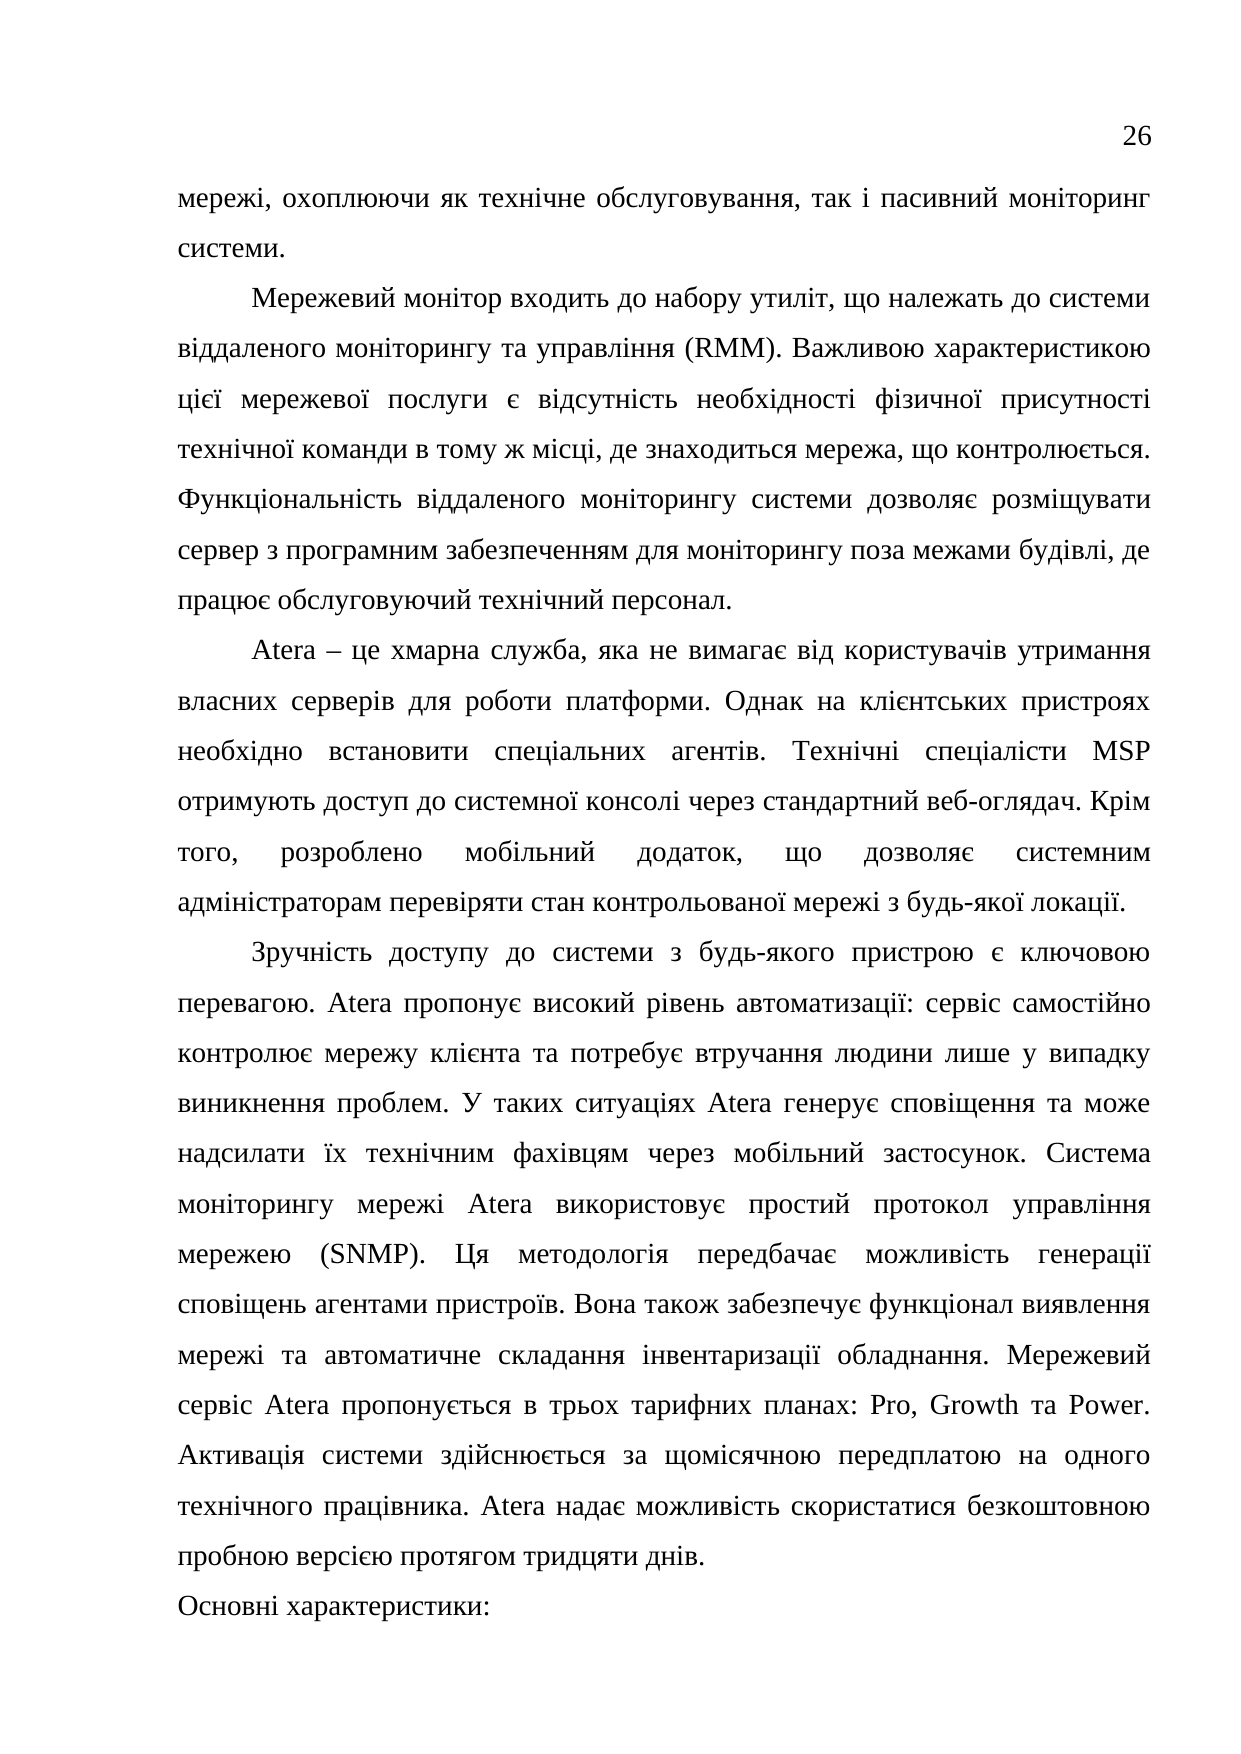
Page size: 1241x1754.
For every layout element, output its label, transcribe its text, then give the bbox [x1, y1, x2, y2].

text Мережевий монітор входить до набору утиліт, що належать до системи віддаленого моніторингу та управління (RMM). Важливою характеристикою цієї мережевої послуги є відсутність необхідності фізичної присутності технічної команди в тому ж місці, де знаходиться мережа, що контролюється. Функціональність віддаленого моніторингу системи дозволяє розміщувати сервер з програмним забезпеченням для моніторингу поза межами будівлі, де працює обслуговуючий технічний персонал. [177, 280, 1152, 616]
text мережі, охоплюючи як технічне обслуговування, так і пасивний моніторинг системи. [177, 180, 1152, 263]
text Зручність доступу до системи з будь-якого пристрою є ключовою перевагою. Atera пропонує високий рівень автоматизації: сервіс самостійно контролює мережу клієнта та потребує втручання людини лише у випадку виникнення проблем. У таких ситуаціях Atera генерує сповіщення та може надсилати їх технічним фахівцям через мобільний застосунок. Система моніторингу мережі Atera використовує простий протокол управління мережею (SNMP). Ця методологія передбачає можливість генерації сповіщень агентами пристроїв. Вона також забезпечує функціонал виявлення мережі та автоматичне складання інвентаризації обладнання. Мережевий сервіс Atera пропонується в трьох тарифних планах: Pro, Growth та Power. Активація системи здійснюється за щомісячною передплатою на одного технічного працівника. Atera надає можливість скористатися безкоштовною пробною версією протягом тридцяти днів. [177, 934, 1152, 1572]
text Основні характеристики: [177, 1588, 1152, 1622]
text Atera – це хмарна служба, яка не вимагає від користувачів утримання власних серверів для роботи платформи. Однак на клієнтських пристроях необхідно встановити спеціальних агентів. Технічні спеціалісти MSP отримують доступ до системної консолі через стандартний веб-оглядач. Крім того, розроблено мобільний додаток, що дозволяє системним адміністраторам перевіряти стан контрольованої мережі з будь-якої локації. [177, 632, 1152, 918]
